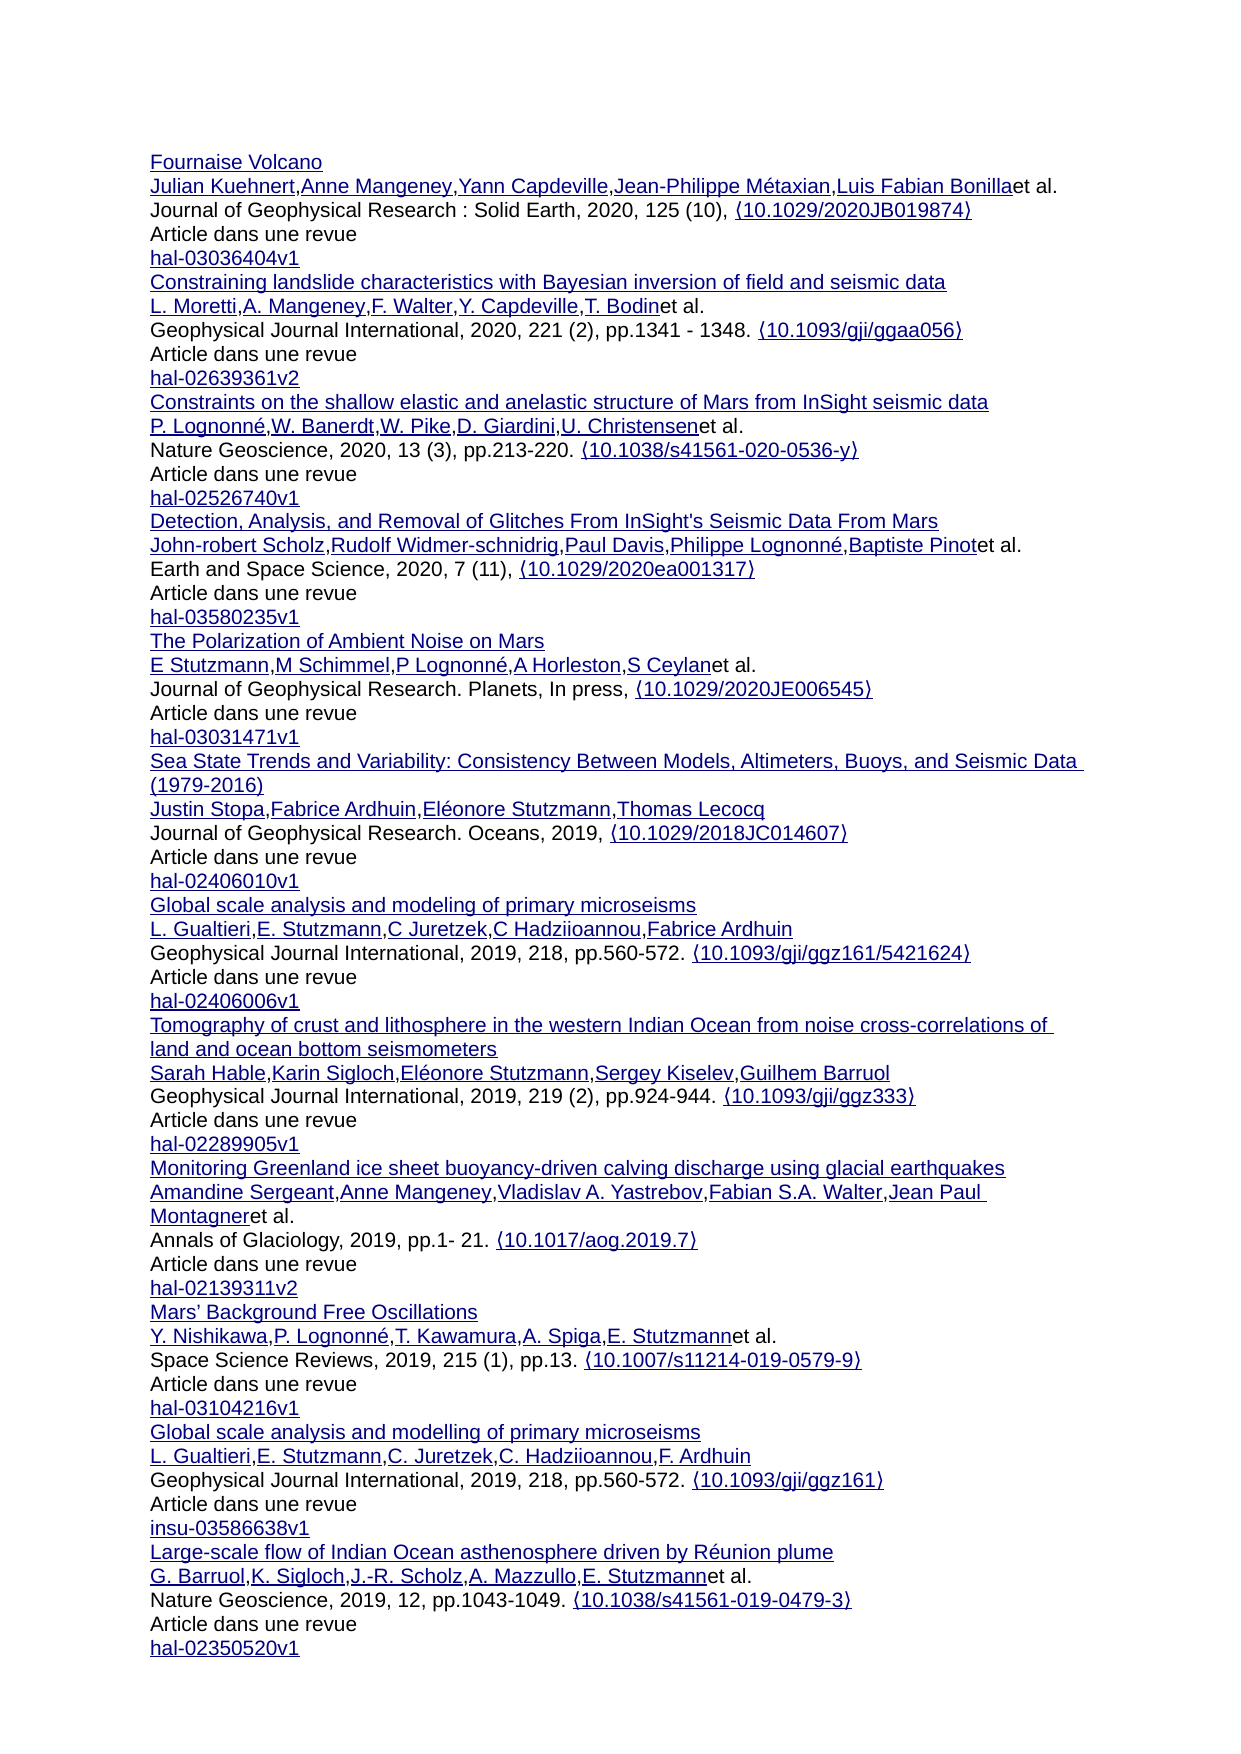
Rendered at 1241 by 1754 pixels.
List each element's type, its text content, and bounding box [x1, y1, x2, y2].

table_cell Global scale analysis and modelling of primary microseisms L. Gualtieri,E. Stutzmann,C. Juretzek,C. Hadziioannou,F. Ardhuin Geophysical Journal International, 2019, 218, pp.560-572. ⟨10.1093/gji/ggz161⟩ Article dans une revue insu-03586638v1 [150, 1420, 1090, 1539]
table_cell Tomography of crust and lithosphere in the western Indian Ocean from noise cross-correlations of land and ocean bottom seismometers Sarah Hable,Karin Sigloch,Eléonore Stutzmann,Sergey Kiselev,Guilhem Barruol Geophysical Journal International, 2019, 219 (2), pp.924-944. ⟨10.1093/gji/ggz333⟩ Article dans une revue hal-02289905v1 [150, 1013, 1090, 1156]
table_cell Global scale analysis and modeling of primary microseisms L. Gualtieri,E. Stutzmann,C Juretzek,C Hadziioannou,Fabrice Ardhuin Geophysical Journal International, 2019, 218, pp.560-572. ⟨10.1093/gji/ggz161/5421624⟩ Article dans une revue hal-02406006v1 [150, 893, 1090, 1012]
table_cell Mars’ Background Free Oscillations Y. Nishikawa,P. Lognonné,T. Kawamura,A. Spiga,E. Stutzmannet al. Space Science Reviews, 2019, 215 (1), pp.13. ⟨10.1007/s11214-019-0579-9⟩ Article dans une revue hal-03104216v1 [150, 1300, 1090, 1420]
table_cell Constraints on the shallow elastic and anelastic structure of Mars from InSight seismic data P. Lognonné,W. Banerdt,W. Pike,D. Giardini,U. Christensenet al. Nature Geoscience, 2020, 13 (3), pp.213-220. ⟨10.1038/s41561-020-0536-y⟩ Article dans une revue hal-02526740v1 [150, 390, 1090, 509]
table_cell Large-scale flow of Indian Ocean asthenosphere driven by Réunion plume G. Barruol,K. Sigloch,J.-R. Scholz,A. Mazzullo,E. Stutzmannet al. Nature Geoscience, 2019, 12, pp.1043-1049. ⟨10.1038/s41561-019-0479-3⟩ Article dans une revue hal-02350520v1 [150, 1540, 1090, 1659]
table_cell Constraining landslide characteristics with Bayesian inversion of field and seismic data L. Moretti,A. Mangeney,F. Walter,Y. Capdeville,T. Bodinet al. Geophysical Journal International, 2020, 221 (2), pp.1341 - 1348. ⟨10.1093/gji/ggaa056⟩ Article dans une revue hal-02639361v2 [150, 270, 1090, 389]
table_cell Monitoring Greenland ice sheet buoyancy-driven calving discharge using glacial earthquakes Amandine Sergeant,Anne Mangeney,Vladislav A. Yastrebov,Fabian S.A. Walter,Jean Paul Montagneret al. Annals of Glaciology, 2019, pp.1- 21. ⟨10.1017/aog.2019.7⟩ Article dans une revue hal-02139311v2 [150, 1156, 1090, 1300]
table_cell The Polarization of Ambient Noise on Mars E Stutzmann,M Schimmel,P Lognonné,A Horleston,S Ceylanet al. Journal of Geophysical Research. Planets, In press, ⟨10.1029/2020JE006545⟩ Article dans une revue hal-03031471v1 [150, 629, 1090, 749]
table_cell Sea State Trends and Variability: Consistency Between Models, Altimeters, Buoys, and Seismic Data (1979-2016) Justin Stopa,Fabrice Ardhuin,Eléonore Stutzmann,Thomas Lecocq Journal of Geophysical Research. Oceans, 2019, ⟨10.1029/2018JC014607⟩ Article dans une revue hal-02406010v1 [150, 749, 1090, 893]
table_cell Fournaise Volcano Julian Kuehnert,Anne Mangeney,Yann Capdeville,Jean-Philippe Métaxian,Luis Fabian Bonillaet al. Journal of Geophysical Research : Solid Earth, 2020, 125 (10), ⟨10.1029/2020JB019874⟩ Article dans une revue hal-03036404v1 [150, 150, 1090, 270]
table_cell Detection, Analysis, and Removal of Glitches From InSight's Seismic Data From Mars John‐robert Scholz,Rudolf Widmer‐schnidrig,Paul Davis,Philippe Lognonné,Baptiste Pinotet al. Earth and Space Science, 2020, 7 (11), ⟨10.1029/2020ea001317⟩ Article dans une revue hal-03580235v1 [150, 509, 1090, 629]
